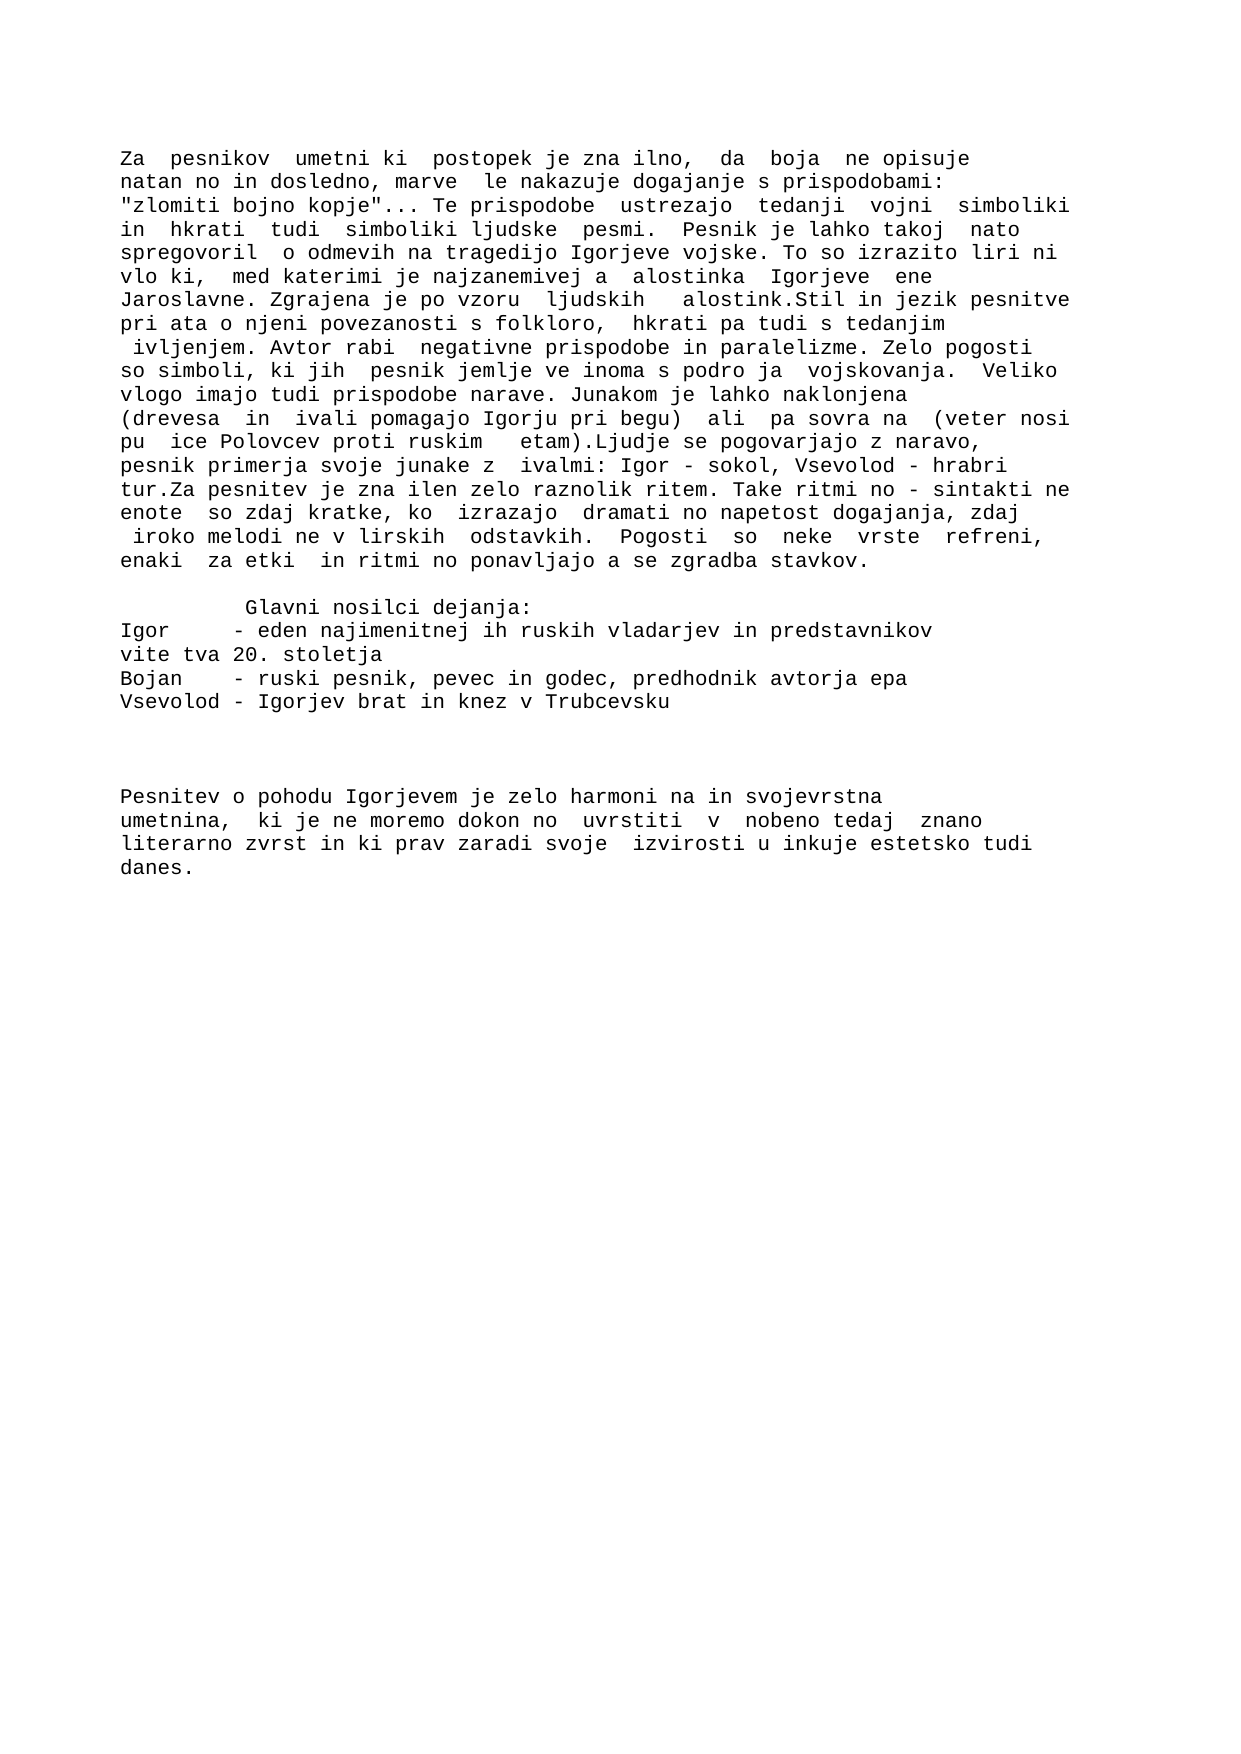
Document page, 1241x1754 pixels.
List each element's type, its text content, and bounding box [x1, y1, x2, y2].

text natan no in dosledno, marve le nakazuje dogajanje s prispodobami: [120, 171, 1120, 195]
text danes. [120, 857, 1120, 881]
text Vsevolod - Igorjev brat in knez v Trubcevsku [120, 691, 1120, 715]
text "zlomiti bojno kopje"... Te prispodobe ustrezajo tedanji vojni simboliki [120, 195, 1120, 218]
text Za pesnikov umetni ki postopek je zna ilno, da boja ne opisuje [120, 148, 1120, 171]
text in hkrati tudi simboliki ljudske pesmi. Pesnik je lahko takoj nato [120, 218, 1120, 242]
text ivljenjem. Avtor rabi negativne prispodobe in paralelizme. Zelo pogosti [120, 337, 1120, 360]
text Bojan - ruski pesnik, pevec in godec, predhodnik avtorja epa [120, 668, 1120, 691]
text Jaroslavne. Zgrajena je po vzoru ljudskih alostink.Stil in jezik pesnitve [120, 289, 1120, 313]
text vlogo imajo tudi prispodobe narave. Junakom je lahko naklonjena [120, 384, 1120, 408]
text spregovoril o odmevih na tragedijo Igorjeve vojske. To so izrazito liri ni [120, 242, 1120, 266]
text (drevesa in ivali pomagajo Igorju pri begu) ali pa sovra na (veter nosi [120, 408, 1120, 431]
text so simboli, ki jih pesnik jemlje ve inoma s podro ja vojskovanja. Veliko [120, 360, 1120, 384]
text vlo ki, med katerimi je najzanemivej a alostinka Igorjeve ene [120, 266, 1120, 289]
text Glavni nosilci dejanja: [120, 597, 1120, 621]
text vite tva 20. stoletja [120, 644, 1120, 668]
text iroko melodi ne v lirskih odstavkih. Pogosti so neke vrste refreni, [120, 526, 1120, 549]
text umetnina, ki je ne moremo dokon no uvrstiti v nobeno tedaj znano [120, 810, 1120, 833]
text Igor - eden najimenitnej ih ruskih vladarjev in predstavnikov [120, 621, 1120, 644]
text tur.Za pesnitev je zna ilen zelo raznolik ritem. Take ritmi no - sintakti ne [120, 479, 1120, 502]
text Pesnitev o pohodu Igorjevem je zelo harmoni na in svojevrstna [120, 786, 1120, 810]
text pu ice Polovcev proti ruskim etam).Ljudje se pogovarjajo z naravo, [120, 431, 1120, 455]
text pesnik primerja svoje junake z ivalmi: Igor - sokol, Vsevolod - hrabri [120, 455, 1120, 479]
text enote so zdaj kratke, ko izrazajo dramati no napetost dogajanja, zdaj [120, 502, 1120, 526]
text literarno zvrst in ki prav zaradi svoje izvirosti u inkuje estetsko tudi [120, 833, 1120, 857]
text enaki za etki in ritmi no ponavljajo a se zgradba stavkov. [120, 549, 1120, 573]
text pri ata o njeni povezanosti s folkloro, hkrati pa tudi s tedanjim [120, 313, 1120, 337]
